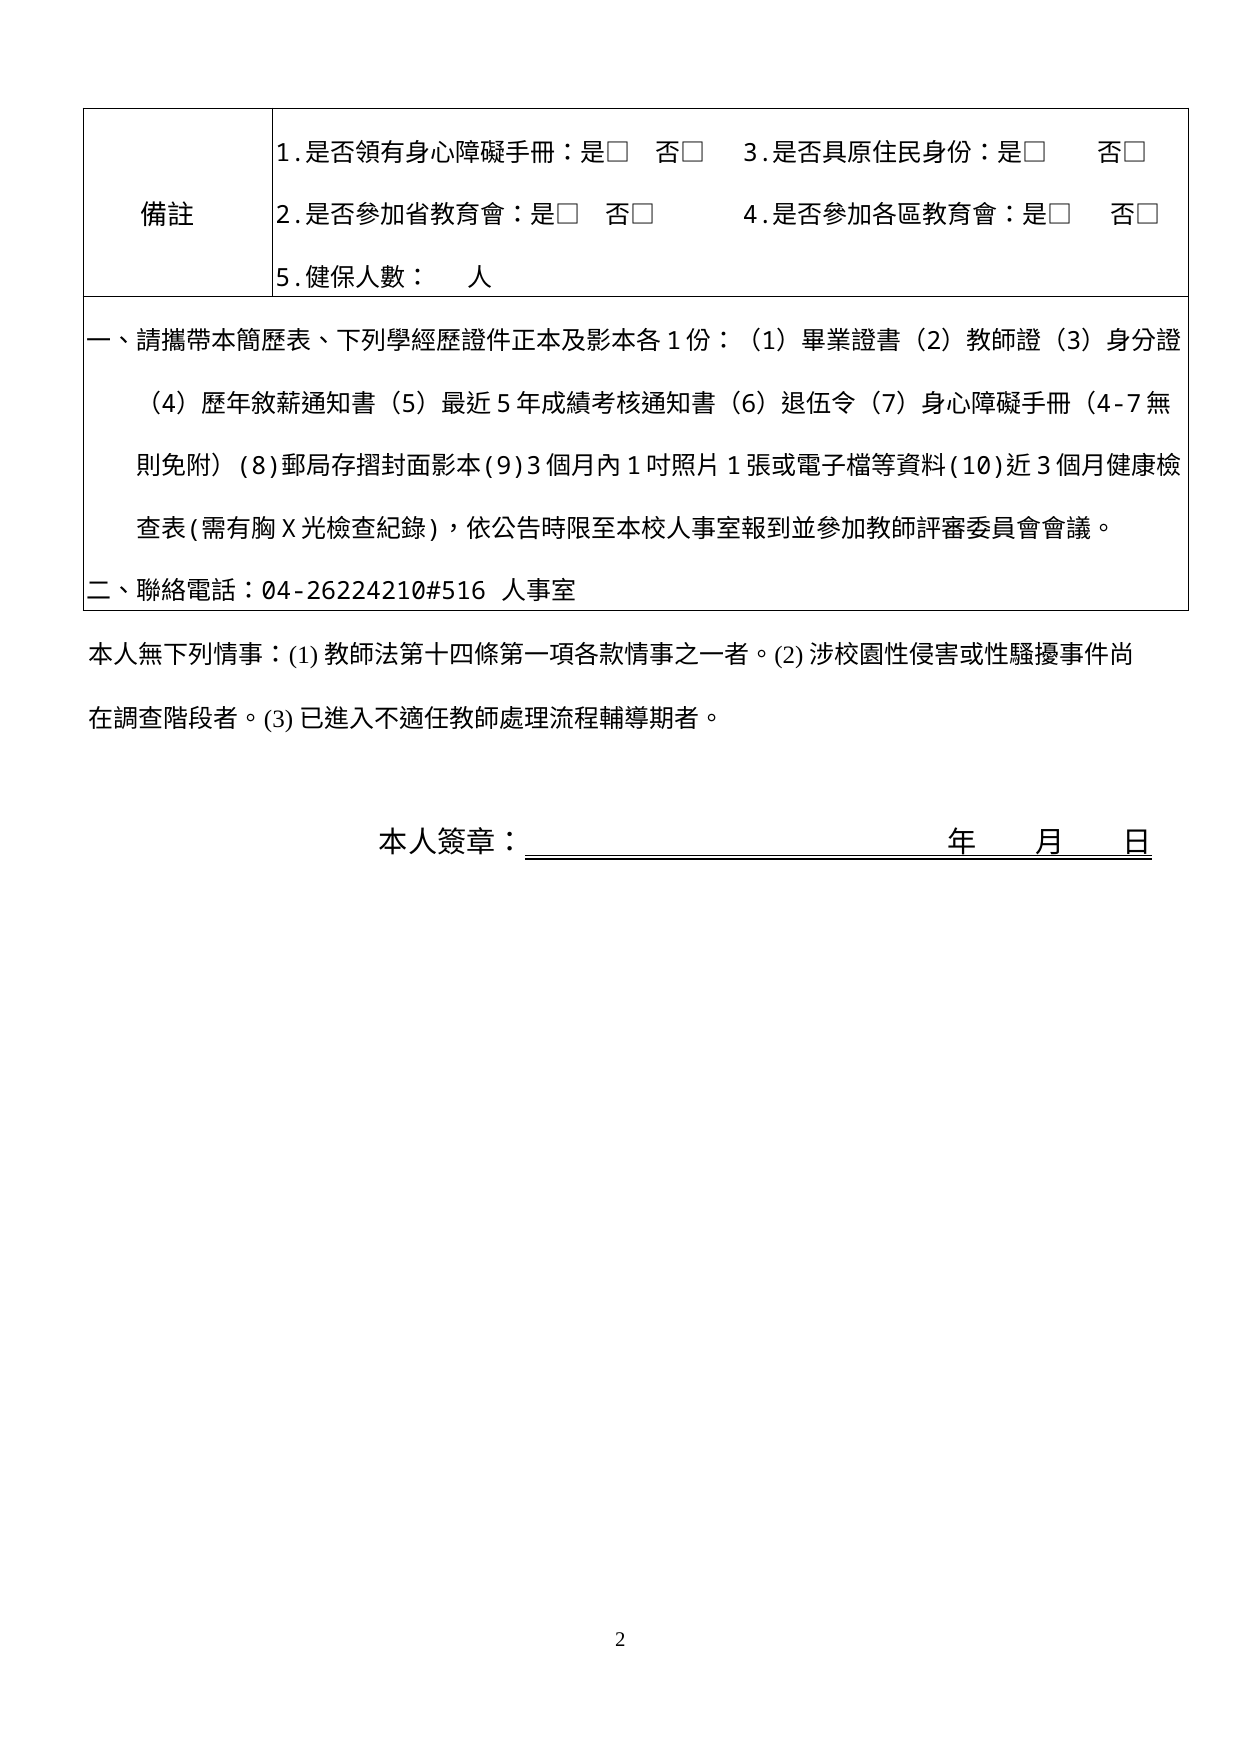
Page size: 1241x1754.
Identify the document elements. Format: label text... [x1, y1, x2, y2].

table_cell 一、請攜帶本簡歷表、下列學經歷證件正本及影本各1份：（1）畢業證書（2）教師證（3）身分證（4）歷年敘薪通知書（5）最近5年成績考核通知書（6）退伍令（7）身心障礙手冊（4-7無則免附）(8)郵局存摺封面影本(9)3個月內1吋照片1張或電子檔等資料(10)近3個月健康檢查表(需有胸X光檢查紀錄)，依公告時限至本校人事室報到並參加教師評審委員會會議。 二、聯絡電話：04-26224210#516 人事室 [84, 297, 1188, 610]
table_cell 備註 [84, 109, 272, 296]
text 本人無下列情事：(1) 教師法第十四條第一項各款情事之一者。(2) 涉校園性侵害或性騷擾事件尚在調查階段者。(3) 已進入不適任教師處理流程輔導期者。 [89, 611, 1152, 736]
table_cell 1.是否領有身心障礙手冊：是□ 否□ 3.是否具原住民身份：是□ 否□ 2.是否參加省教育會：是□ 否□ 4.是否參加各區教育會：是□ 否□ 5.健保人數： 人 [273, 109, 1188, 296]
text 本人簽章： 年 月 日 [89, 798, 1152, 861]
